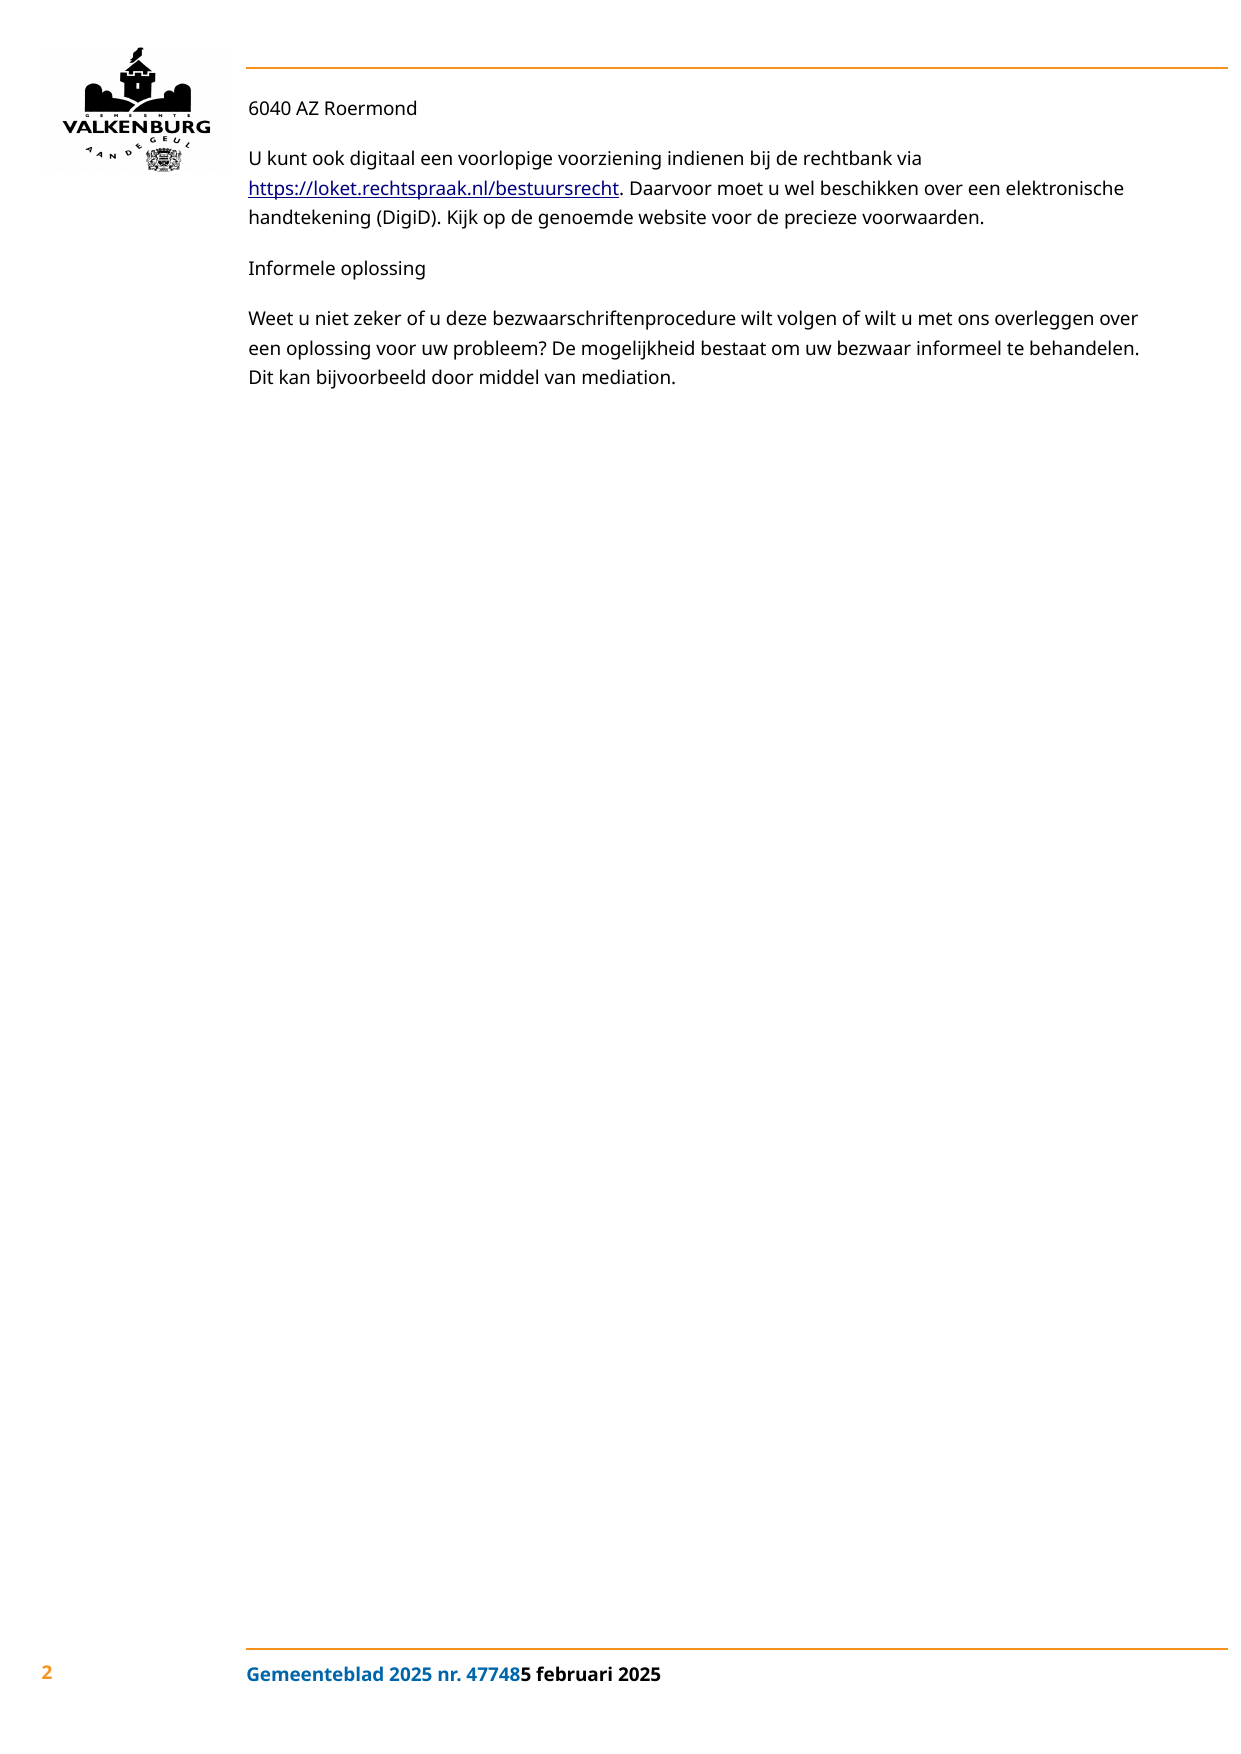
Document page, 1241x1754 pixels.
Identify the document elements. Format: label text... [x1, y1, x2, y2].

text 6040 AZ Roermond [248, 95, 1152, 121]
text U kunt ook digitaal een voorlopige voorziening indienen bij de rechtbank via https://loket.rechtspraak.nl/bestuursrecht. Daarvoor moet u wel beschikken over een elektronische handtekening (DigiD). Kijk op de genoemde website voor de precieze voorwaarden. [248, 145, 1152, 230]
picture [41, 47, 231, 172]
text Informele oplossing [248, 255, 1152, 281]
text Weet u niet zeker of u deze bezwaarschriftenprocedure wilt volgen of wilt u met ons overleggen over een oplossing voor uw probleem? De mogelijkheid bestaat om uw bezwaar informeel te behandelen. Dit kan bijvoorbeeld door middel van mediation. [248, 305, 1152, 390]
